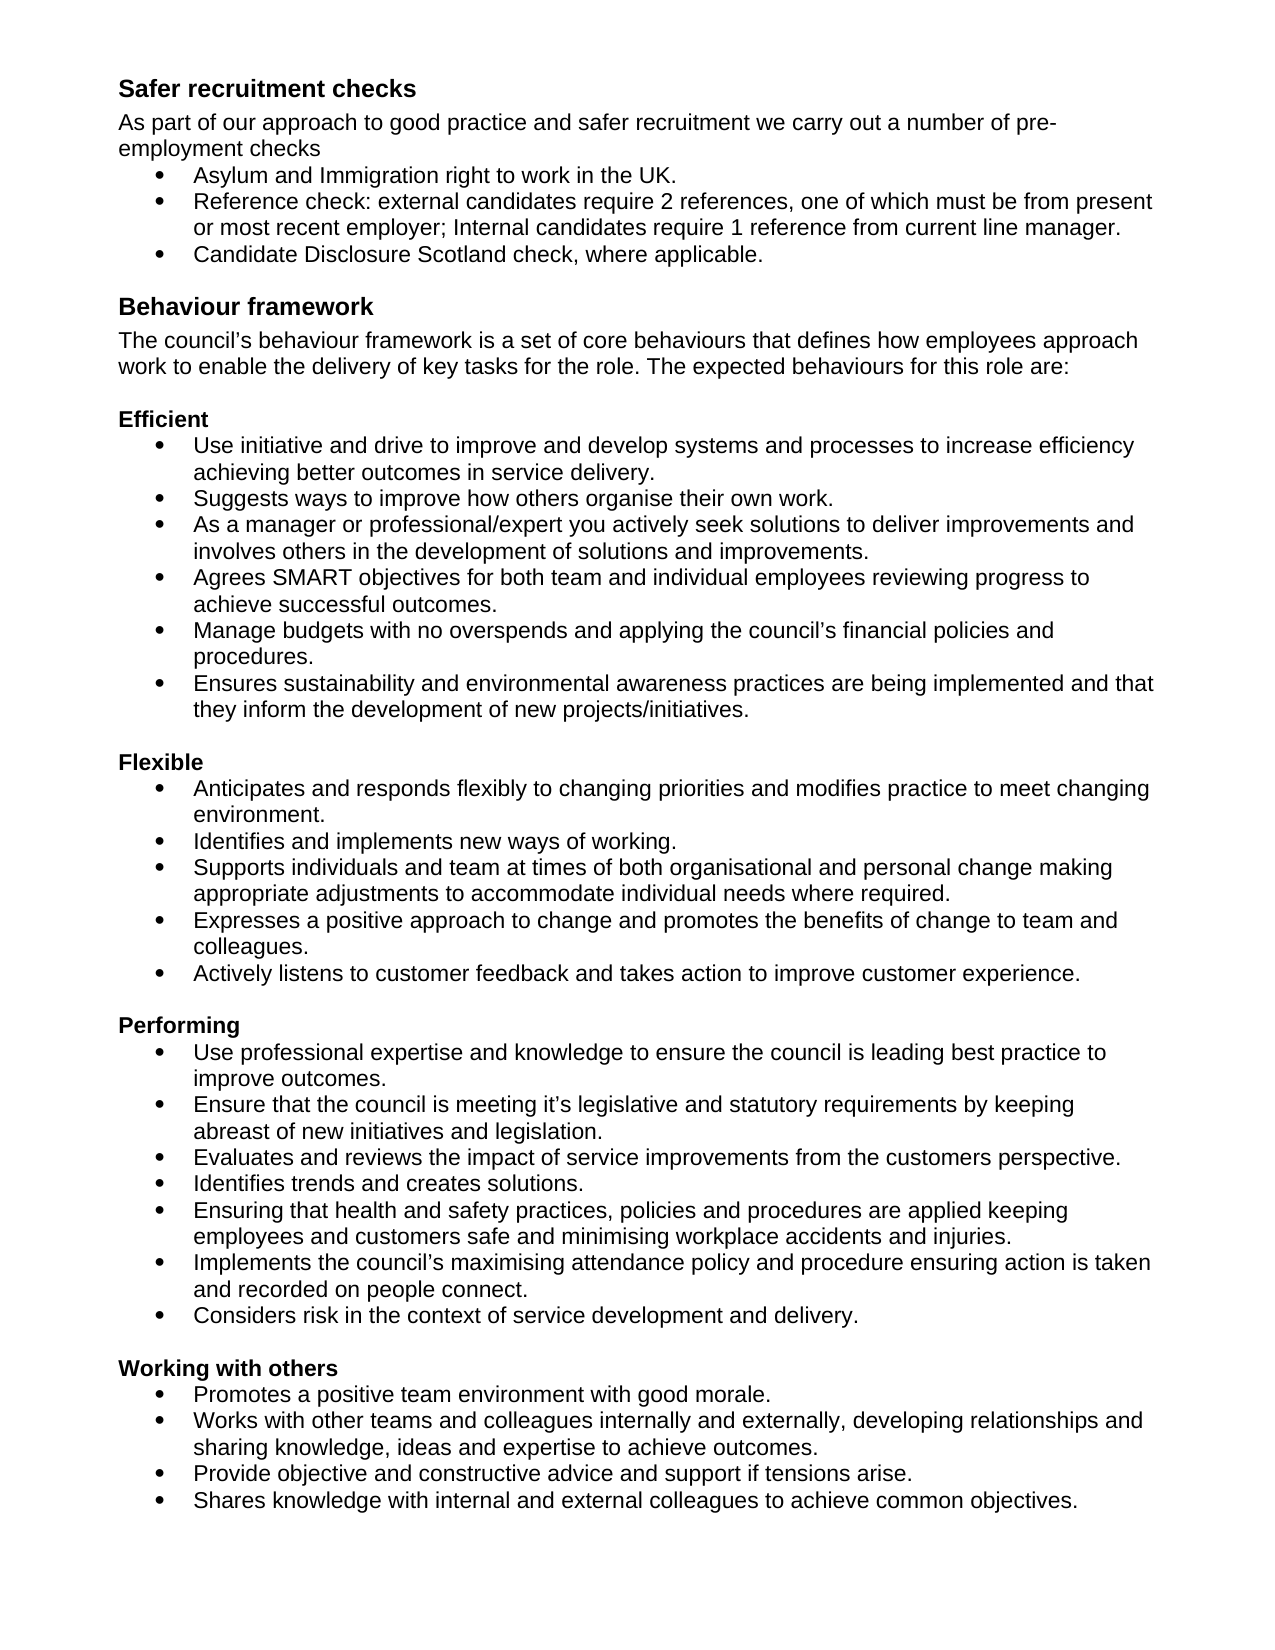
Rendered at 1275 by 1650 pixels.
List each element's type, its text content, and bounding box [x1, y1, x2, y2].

list Actively listens to customer feedback and takes action to improve customer experience. [156, 959, 1157, 986]
subtitle Behaviour framework [118, 292, 1157, 321]
list Suggests ways to improve how others organise their own work. [156, 485, 1157, 511]
list Works with other teams and colleagues internally and externally, developing relationships and sharing knowledge, ideas and expertise to achieve outcomes. [156, 1407, 1157, 1460]
list As a manager or professional/expert you actively seek solutions to deliver improvements and involves others in the development of solutions and improvements. [156, 511, 1157, 564]
list Ensures sustainability and environmental awareness practices are being implemented and that they inform the development of new projects/initiatives. [156, 669, 1157, 722]
list Manage budgets with no overspends and applying the council’s financial policies and procedures. [156, 617, 1157, 669]
text The council’s behaviour framework is a set of core behaviours that defines how employees approach work to enable the delivery of key tasks for the role. The expected behaviours for this role are: [118, 327, 1157, 380]
list Shares knowledge with internal and external colleagues to achieve common objectives. [156, 1487, 1157, 1513]
list Identifies and implements new ways of working. [156, 828, 1157, 854]
list Considers risk in the context of service development and delivery. [156, 1302, 1157, 1328]
text Performing [118, 1012, 1157, 1038]
list Anticipates and responds flexibly to changing priorities and modifies practice to meet changing environment. [156, 775, 1157, 828]
list Implements the council’s maximising attendance policy and procedure ensuring action is taken and recorded on people connect. [156, 1249, 1157, 1302]
list Reference check: external candidates require 2 references, one of which must be from present or most recent employer; Internal candidates require 1 reference from current line manager. [156, 188, 1157, 241]
list Asylum and Immigration right to work in the UK. [156, 162, 1157, 188]
list Candidate Disclosure Scotland check, where applicable. [156, 241, 1157, 267]
text Flexible [118, 749, 1157, 775]
text As part of our approach to good practice and safer recruitment we carry out a number of pre-employment checks [118, 109, 1157, 162]
list Identifies trends and creates solutions. [156, 1170, 1157, 1197]
list Promotes a positive team environment with good morale. [156, 1381, 1157, 1407]
list Use initiative and drive to improve and develop systems and processes to increase efficiency achieving better outcomes in service delivery. [156, 432, 1157, 485]
subtitle Safer recruitment checks [118, 74, 1157, 103]
list Expresses a positive approach to change and promotes the benefits of change to team and colleagues. [156, 907, 1157, 959]
list Provide objective and constructive advice and support if tensions arise. [156, 1460, 1157, 1487]
text Working with others [118, 1355, 1157, 1381]
list Ensuring that health and safety practices, policies and procedures are applied keeping employees and customers safe and minimising workplace accidents and injuries. [156, 1197, 1157, 1249]
list Supports individuals and team at times of both organisational and personal change making appropriate adjustments to accommodate individual needs where required. [156, 854, 1157, 907]
text Efficient [118, 406, 1157, 432]
list Use professional expertise and knowledge to ensure the council is leading best practice to improve outcomes. [156, 1038, 1157, 1091]
list Agrees SMART objectives for both team and individual employees reviewing progress to achieve successful outcomes. [156, 564, 1157, 617]
list Ensure that the council is meeting it’s legislative and statutory requirements by keeping abreast of new initiatives and legislation. [156, 1091, 1157, 1144]
list Evaluates and reviews the impact of service improvements from the customers perspective. [156, 1144, 1157, 1170]
